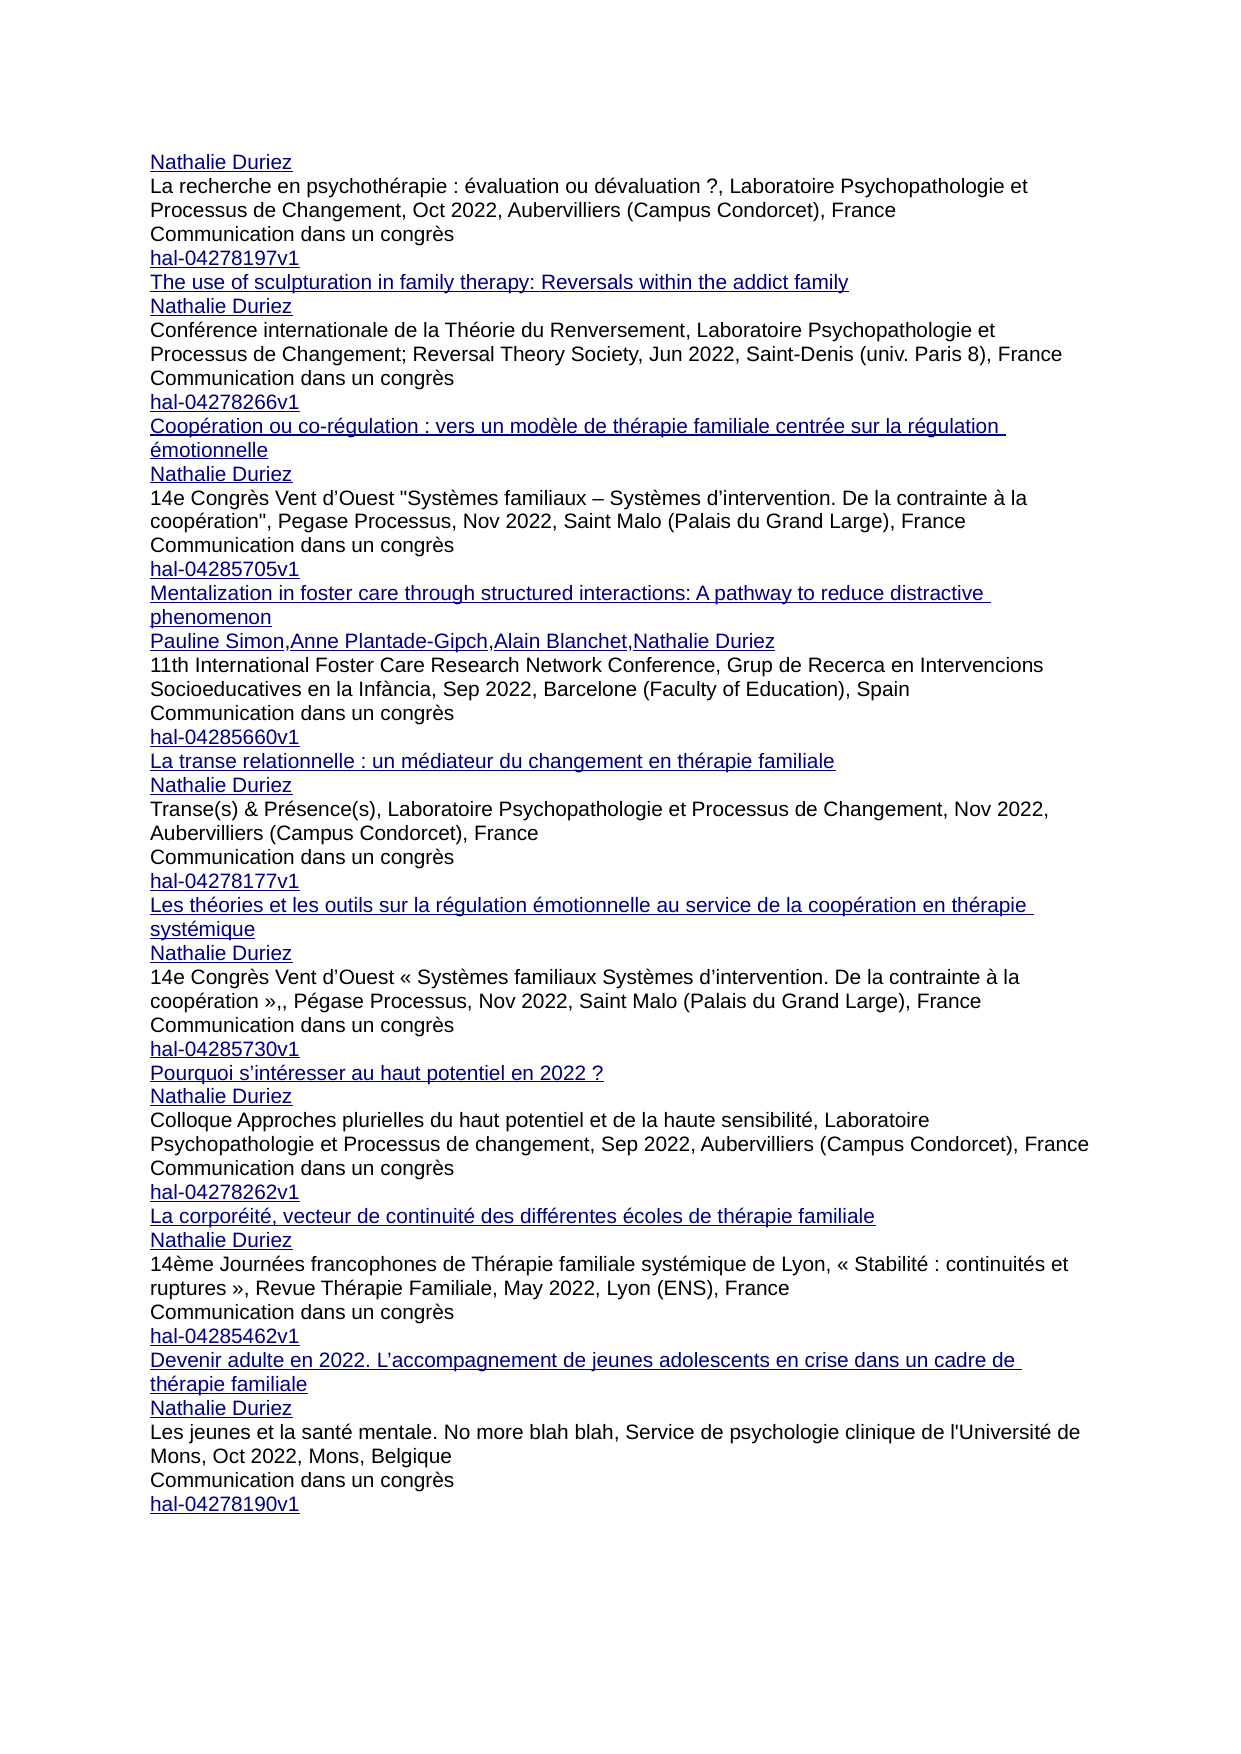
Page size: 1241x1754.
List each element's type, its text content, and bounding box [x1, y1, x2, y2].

table_cell La corporéité, vecteur de continuité des différentes écoles de thérapie familiale Nathalie Duriez 14ème Journées francophones de Thérapie familiale systémique de Lyon, « Stabilité : continuités et ruptures », Revue Thérapie Familiale, May 2022, Lyon (ENS), France Communication dans un congrès hal-04285462v1 [150, 1204, 1090, 1348]
table_cell Pourquoi s’intéresser au haut potentiel en 2022 ? Nathalie Duriez Colloque Approches plurielles du haut potentiel et de la haute sensibilité, Laboratoire Psychopathologie et Processus de changement, Sep 2022, Aubervilliers (Campus Condorcet), France Communication dans un congrès hal-04278262v1 [150, 1060, 1090, 1204]
table_cell Nathalie Duriez La recherche en psychothérapie : évaluation ou dévaluation ?, Laboratoire Psychopathologie et Processus de Changement, Oct 2022, Aubervilliers (Campus Condorcet), France Communication dans un congrès hal-04278197v1 [150, 150, 1090, 270]
table_cell La transe relationnelle : un médiateur du changement en thérapie familiale Nathalie Duriez Transe(s) & Présence(s), Laboratoire Psychopathologie et Processus de Changement, Nov 2022, Aubervilliers (Campus Condorcet), France Communication dans un congrès hal-04278177v1 [150, 749, 1090, 893]
table_cell Devenir adulte en 2022. L’accompagnement de jeunes adolescents en crise dans un cadre de thérapie familiale Nathalie Duriez Les jeunes et la santé mentale. No more blah blah, Service de psychologie clinique de l'Université de Mons, Oct 2022, Mons, Belgique Communication dans un congrès hal-04278190v1 [150, 1348, 1090, 1516]
table_cell The use of sculpturation in family therapy: Reversals within the addict family Nathalie Duriez Conférence internationale de la Théorie du Renversement, Laboratoire Psychopathologie et Processus de Changement; Reversal Theory Society, Jun 2022, Saint-Denis (univ. Paris 8), France Communication dans un congrès hal-04278266v1 [150, 270, 1090, 413]
table_cell Coopération ou co-régulation : vers un modèle de thérapie familiale centrée sur la régulation émotionnelle Nathalie Duriez 14e Congrès Vent d’Ouest "Systèmes familiaux – Systèmes d’intervention. De la contrainte à la coopération", Pegase Processus, Nov 2022, Saint Malo (Palais du Grand Large), France Communication dans un congrès hal-04285705v1 [150, 414, 1090, 581]
table_cell Mentalization in foster care through structured interactions: A pathway to reduce distractive phenomenon Pauline Simon,Anne Plantade-Gipch,Alain Blanchet,Nathalie Duriez 11th International Foster Care Research Network Conference, Grup de Recerca en Intervencions Socioeducatives en la Infància, Sep 2022, Barcelone (Faculty of Education), Spain Communication dans un congrès hal-04285660v1 [150, 581, 1090, 749]
table_cell Les théories et les outils sur la régulation émotionnelle au service de la coopération en thérapie systémique Nathalie Duriez 14e Congrès Vent d’Ouest « Systèmes familiaux Systèmes d’intervention. De la contrainte à la coopération »,, Pégase Processus, Nov 2022, Saint Malo (Palais du Grand Large), France Communication dans un congrès hal-04285730v1 [150, 893, 1090, 1060]
